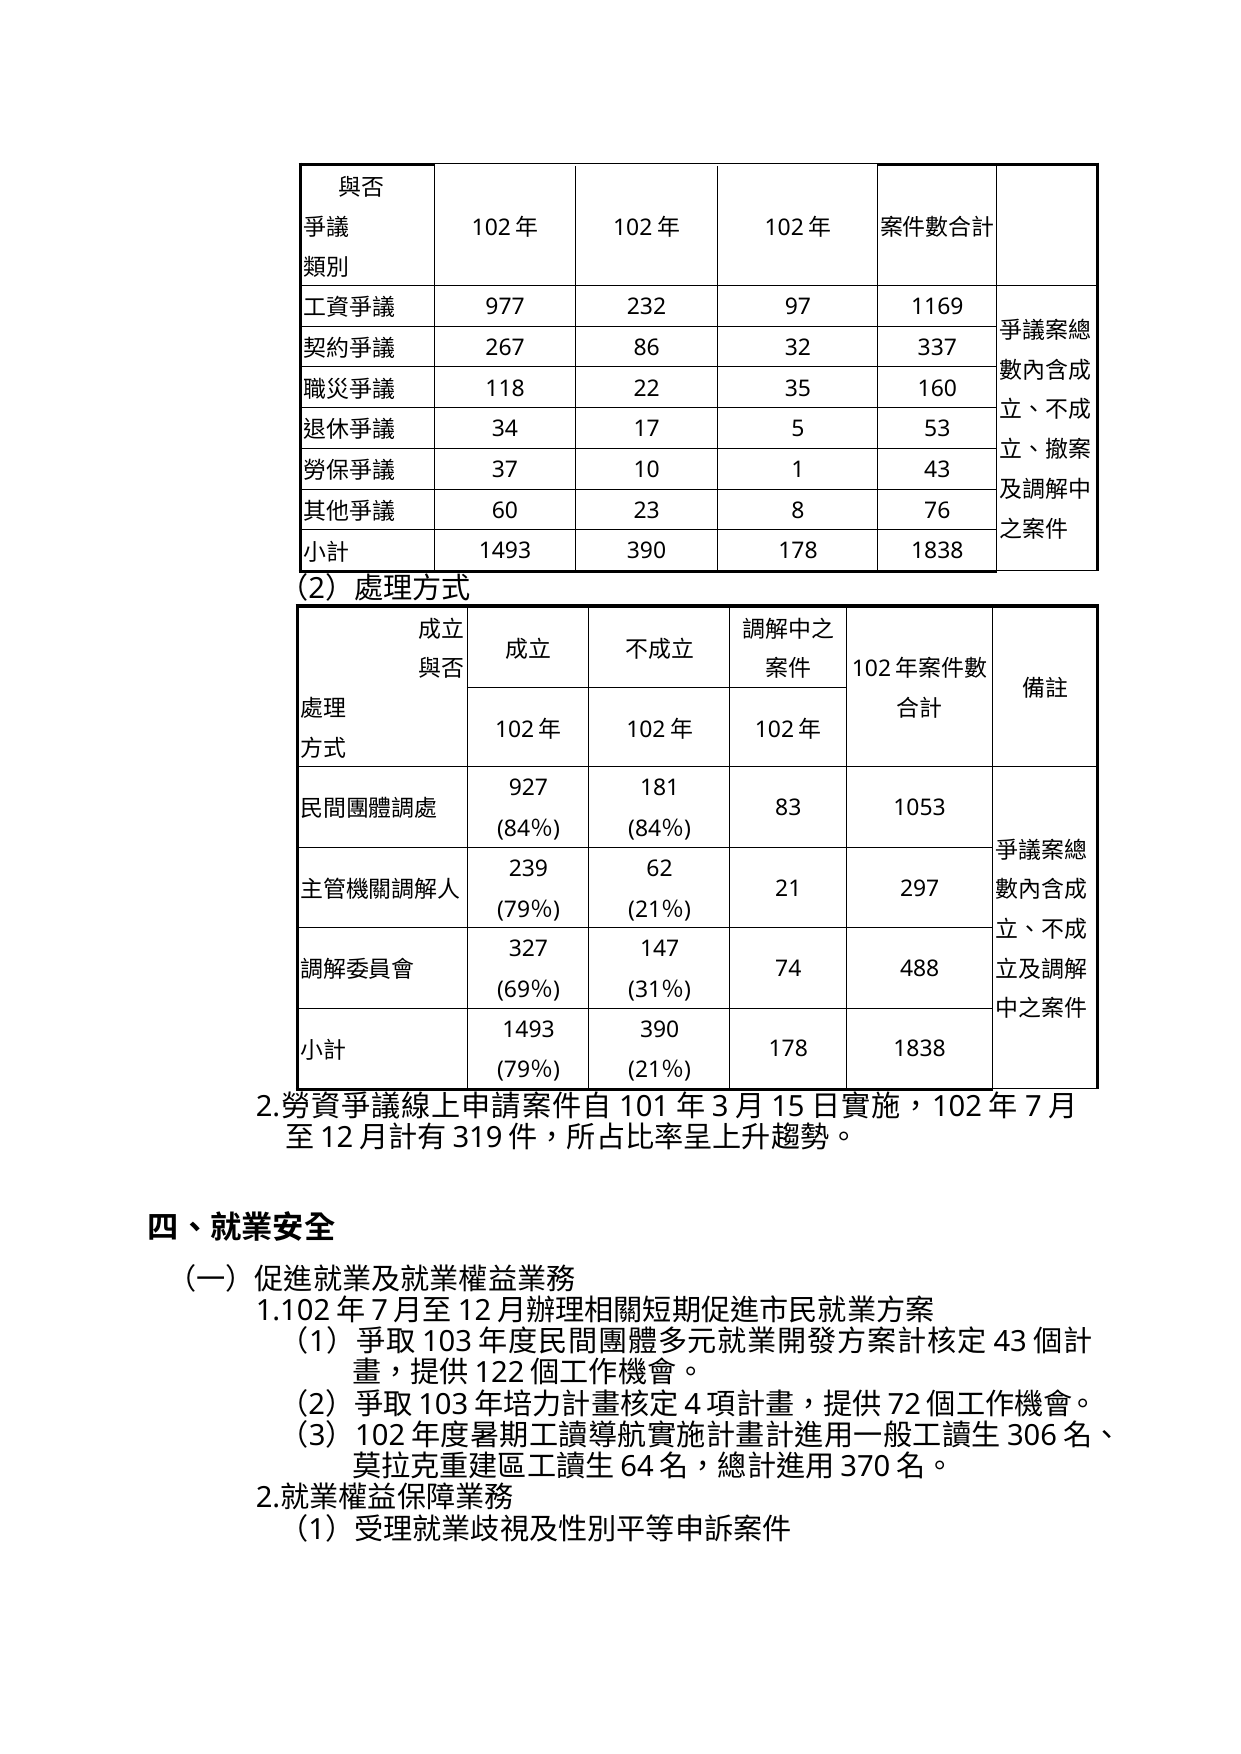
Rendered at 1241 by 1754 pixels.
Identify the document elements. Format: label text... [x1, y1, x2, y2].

table_cell 勞保爭議 [302, 449, 434, 488]
table_header 成立 [468, 608, 588, 687]
table_header 102年案件數合計 [847, 608, 992, 766]
table_cell 1169 [878, 286, 996, 326]
table_cell 239 (79％) [468, 848, 588, 927]
table_cell 337 [878, 327, 996, 366]
table_header 案件數合計 [878, 166, 996, 285]
table_cell 977 [435, 286, 575, 326]
table_cell 178 [730, 1009, 846, 1088]
table_cell 102年 [435, 164, 575, 285]
table_cell 1493 [435, 530, 575, 570]
table_cell 21 [730, 848, 846, 927]
table_cell 102年 [575, 164, 718, 285]
table_cell 37 [435, 449, 575, 488]
table_cell 23 [576, 490, 717, 529]
table_cell 76 [878, 490, 996, 529]
table_cell 327 (69％) [468, 928, 588, 1007]
table_cell 43 [878, 449, 996, 488]
text （2）處理方式 [279, 573, 1092, 604]
table_cell 83 [730, 767, 846, 847]
table_cell 390 (21％) [589, 1009, 729, 1088]
table_cell 118 [435, 367, 575, 407]
table_cell 8 [718, 490, 877, 529]
table_cell 102年 [718, 164, 877, 285]
table_cell 1053 [847, 767, 992, 847]
table_cell 35 [718, 367, 877, 407]
table_cell 1838 [878, 530, 996, 570]
table_cell 小計 [299, 1009, 467, 1088]
table_cell 297 [847, 848, 992, 927]
table_cell 職災爭議 [302, 367, 434, 407]
table_cell 34 [435, 408, 575, 448]
table_cell 178 [718, 530, 877, 570]
table_header 與否 爭議 類別 [302, 166, 434, 285]
table_cell 爭議案總數內含成立、不成立、撤案 及調解中之案件 [997, 286, 1096, 570]
table_cell 147 (31％) [589, 928, 729, 1007]
table_cell 102年 [730, 688, 846, 766]
table_cell 10 [576, 449, 717, 488]
table_cell 488 [847, 928, 992, 1007]
table_header 成立 與否 處理 方式 [299, 608, 467, 766]
table_cell 32 [718, 327, 877, 366]
table_cell 53 [878, 408, 996, 448]
table_cell 232 [576, 286, 717, 326]
table_cell 102年 [468, 688, 588, 766]
table_cell 60 [435, 490, 575, 529]
table_cell 其他爭議 [302, 490, 434, 529]
table_cell 工資爭議 [302, 286, 434, 326]
text （2）爭取103年培力計畫核定4項計畫，提供72個工作機會。 [279, 1389, 1092, 1420]
table_cell 5 [718, 408, 877, 448]
text （3）102年度暑期工讀導航實施計畫計進用一般工讀生306名、莫拉克重建區工讀生64名，總計進用370名。 [279, 1420, 1092, 1483]
table_cell 390 [576, 530, 717, 570]
text （1）受理就業歧視及性別平等申訴案件 [279, 1514, 1092, 1545]
table_header 不成立 [589, 608, 729, 687]
table_cell 1838 [847, 1009, 992, 1088]
table_cell 927 (84％) [468, 767, 588, 847]
table_cell 1 [718, 449, 877, 488]
table_header 備註 [993, 608, 1096, 766]
text 四、就業安全 [148, 1185, 1092, 1264]
table_cell 17 [576, 408, 717, 448]
table_header 調解中之案件 [730, 608, 846, 687]
table_cell 調解委員會 [299, 928, 467, 1007]
table_cell 267 [435, 327, 575, 366]
table_cell 97 [718, 286, 877, 326]
table_cell 86 [576, 327, 717, 366]
text 2.勞資爭議線上申請案件自101年3月15日實施，102年7月至12月計有319件，所占比率呈上升趨勢。 [256, 1091, 1078, 1153]
table_cell 退休爭議 [302, 408, 434, 448]
table_cell 爭議案總數內含成立、不成立及調解中之案件 [993, 767, 1096, 1088]
table_cell 民間團體調處 [299, 767, 467, 847]
text （1）爭取103年度民間團體多元就業開發方案計核定43個計畫，提供122個工作機會。 [279, 1327, 1092, 1389]
table_cell 181 (84％) [589, 767, 729, 847]
text 1.102年7月至12月辦理相關短期促進市民就業方案 [256, 1295, 1078, 1327]
table_cell 小計 [302, 530, 434, 570]
table_cell 契約爭議 [302, 327, 434, 366]
table_cell 22 [576, 367, 717, 407]
text 2.就業權益保障業務 [256, 1483, 1078, 1514]
table_cell 62 (21％) [589, 848, 729, 927]
table_header [997, 166, 1096, 285]
table_cell 102年 [589, 688, 729, 766]
text （一）促進就業及就業權益業務 [148, 1264, 1092, 1295]
table_cell 1493 (79％) [468, 1009, 588, 1088]
table_cell 74 [730, 928, 846, 1007]
table_cell 160 [878, 367, 996, 407]
table_cell 主管機關調解人 [299, 848, 467, 927]
